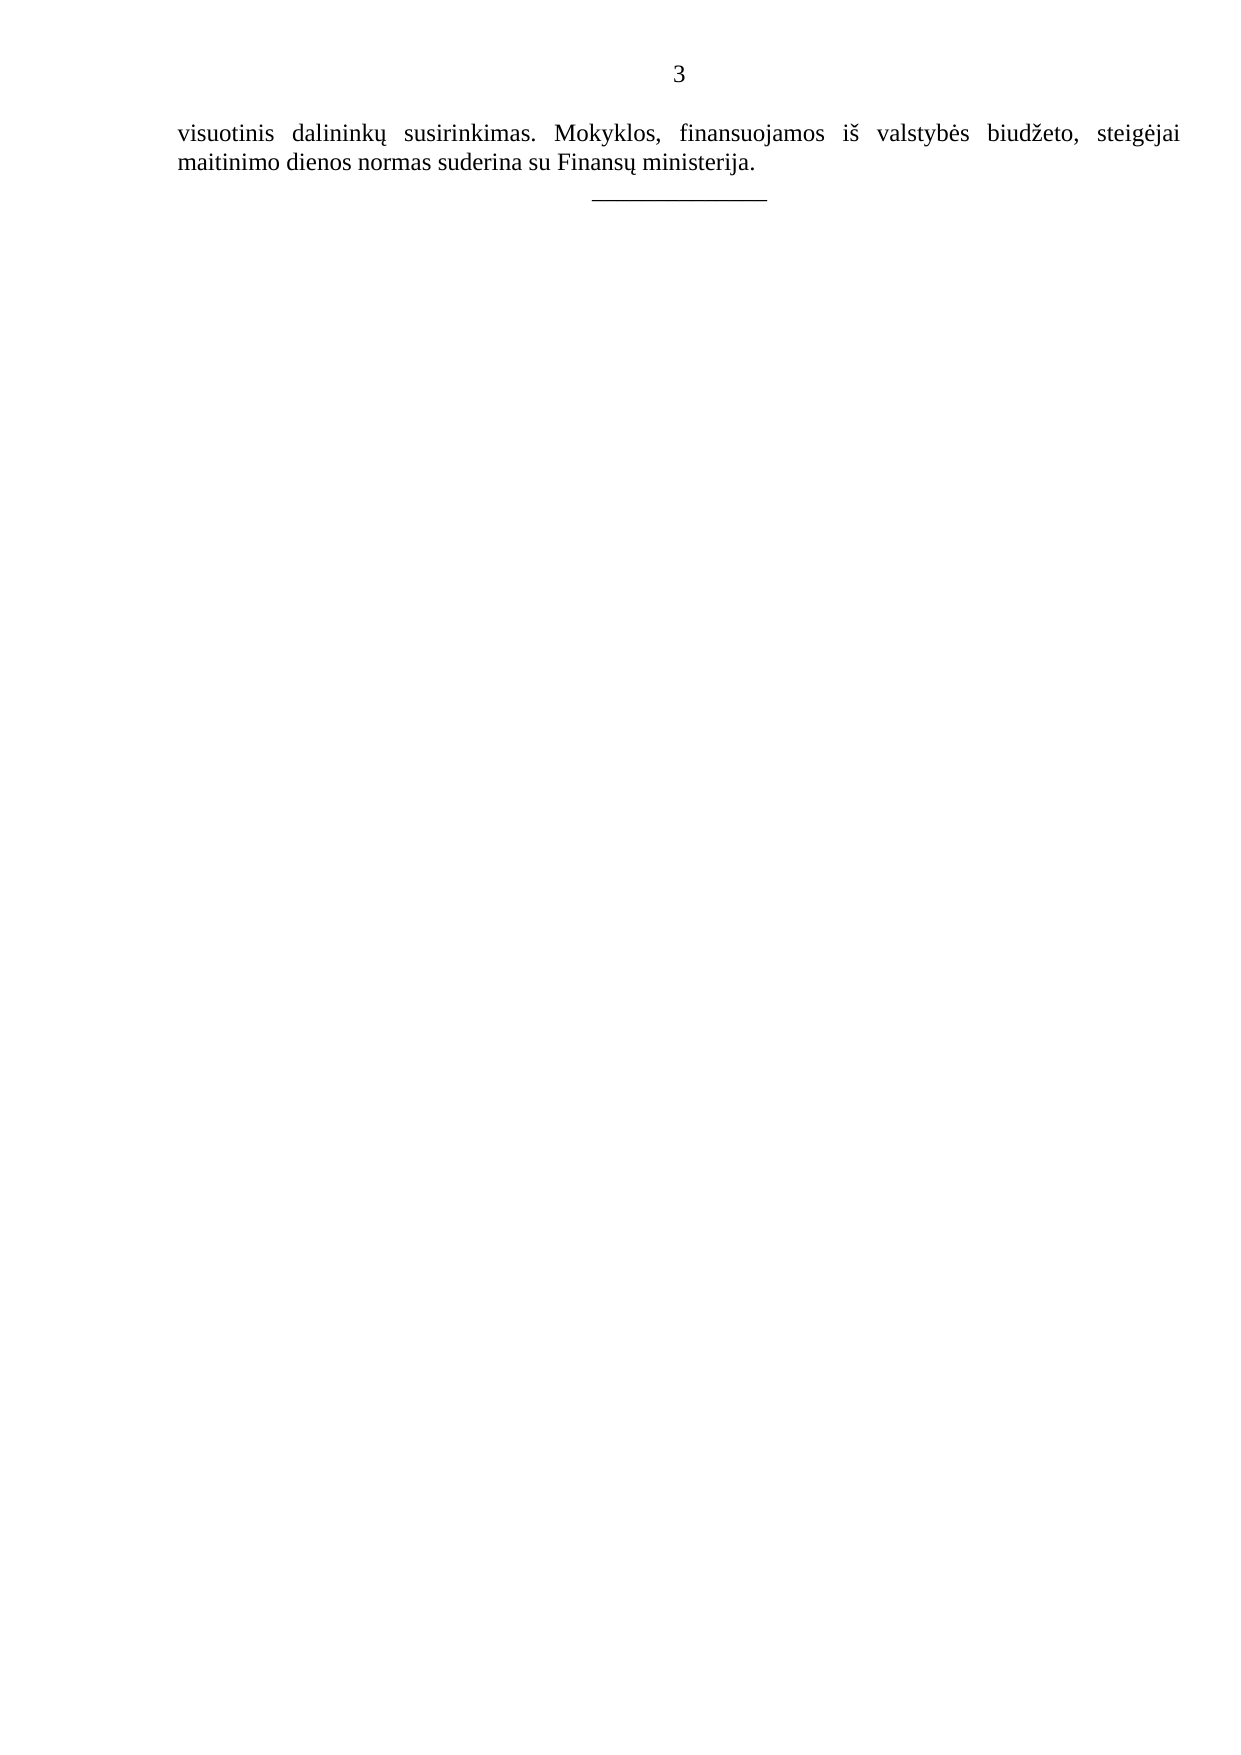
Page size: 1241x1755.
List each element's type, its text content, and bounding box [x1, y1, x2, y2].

text ______________ [177, 176, 1181, 204]
text visuotinis dalininkų susirinkimas. Mokyklos, finansuojamos iš valstybės biudžeto, steigėjai maitinimo dienos normas suderina su Finansų ministerija. [177, 118, 1181, 176]
